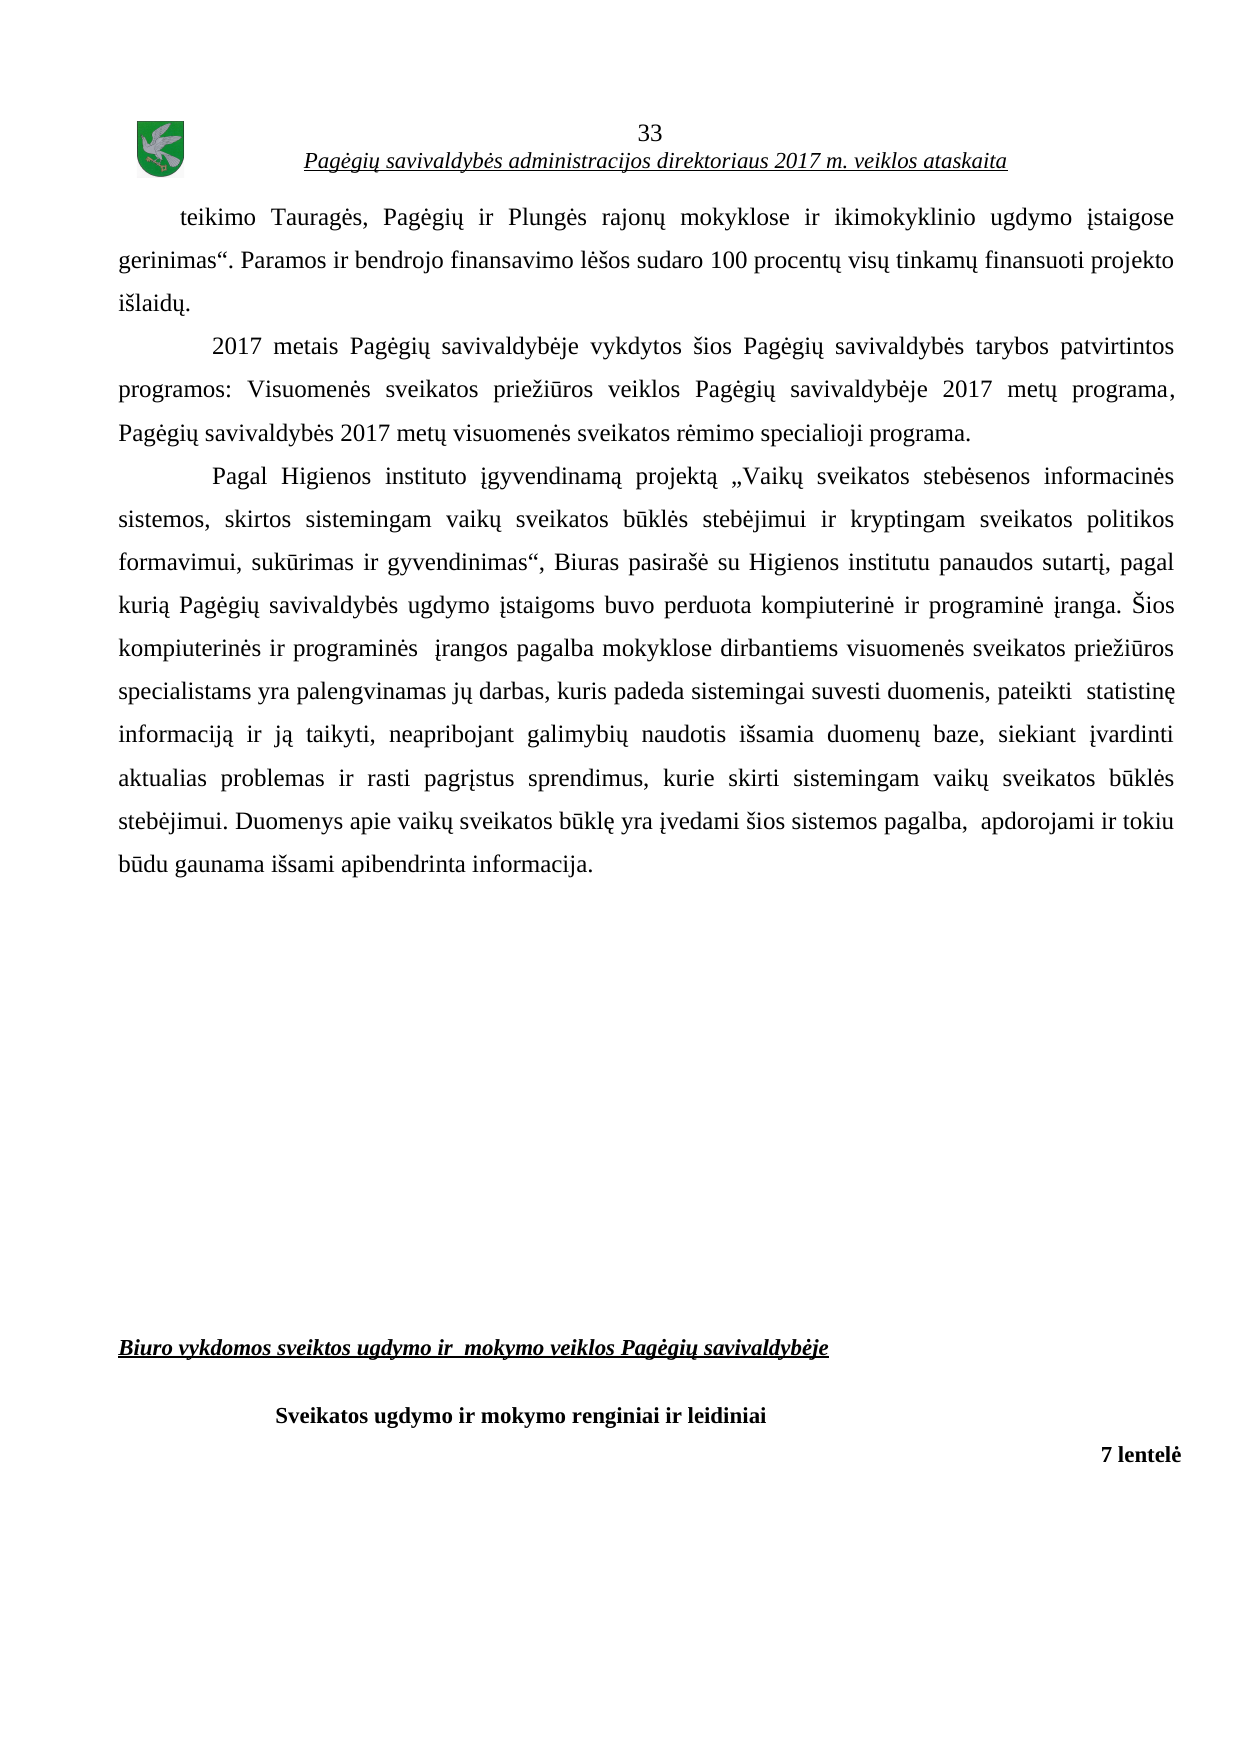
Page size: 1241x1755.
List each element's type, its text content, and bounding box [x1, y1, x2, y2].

text 7 lentelė [118, 1441, 1181, 1468]
text Biuro vykdomos sveiktos ugdymo ir mokymo veiklos Pagėgių savivaldybėje [118, 1333, 1175, 1360]
text teikimo Tauragės, Pagėgių ir Plungės rajonų mokyklose ir ikimokyklinio ugdymo įstaigose gerinimas“. Paramos ir bendrojo finansavimo lėšos sudaro 100 procentų visų tinkamų finansuoti projekto išlaidų. [118, 202, 1175, 317]
text Sveikatos ugdymo ir mokymo renginiai ir leidiniai [118, 1402, 1181, 1428]
text 2017 metais Pagėgių savivaldybėje vykdytos šios Pagėgių savivaldybės tarybos patvirtintos programos: Visuomenės sveikatos priežiūros veiklos Pagėgių savivaldybėje 2017 metų programa, Pagėgių savivaldybės 2017 metų visuomenės sveikatos rėmimo specialioji programa. [118, 331, 1175, 446]
text Pagal Higienos instituto įgyvendinamą projektą „Vaikų sveikatos stebėsenos informacinės sistemos, skirtos sistemingam vaikų sveikatos būklės stebėjimui ir kryptingam sveikatos politikos formavimui, sukūrimas ir gyvendinimas“, Biuras pasirašė su Higienos institutu panaudos sutartį, pagal kurią Pagėgių savivaldybės ugdymo įstaigoms buvo perduota kompiuterinė ir programinė įranga. Šios kompiuterinės ir programinės įrangos pagalba mokyklose dirbantiems visuomenės sveikatos priežiūros specialistams yra palengvinamas jų darbas, kuris padeda sistemingai suvesti duomenis, pateikti statistinę informaciją ir ją taikyti, neapribojant galimybių naudotis išsamia duomenų baze, siekiant įvardinti aktualias problemas ir rasti pagrįstus sprendimus, kurie skirti sistemingam vaikų sveikatos būklės stebėjimui. Duomenys apie vaikų sveikatos būklę yra įvedami šios sistemos pagalba, apdorojami ir tokiu būdu gaunama išsami apibendrinta informacija. [118, 461, 1175, 878]
